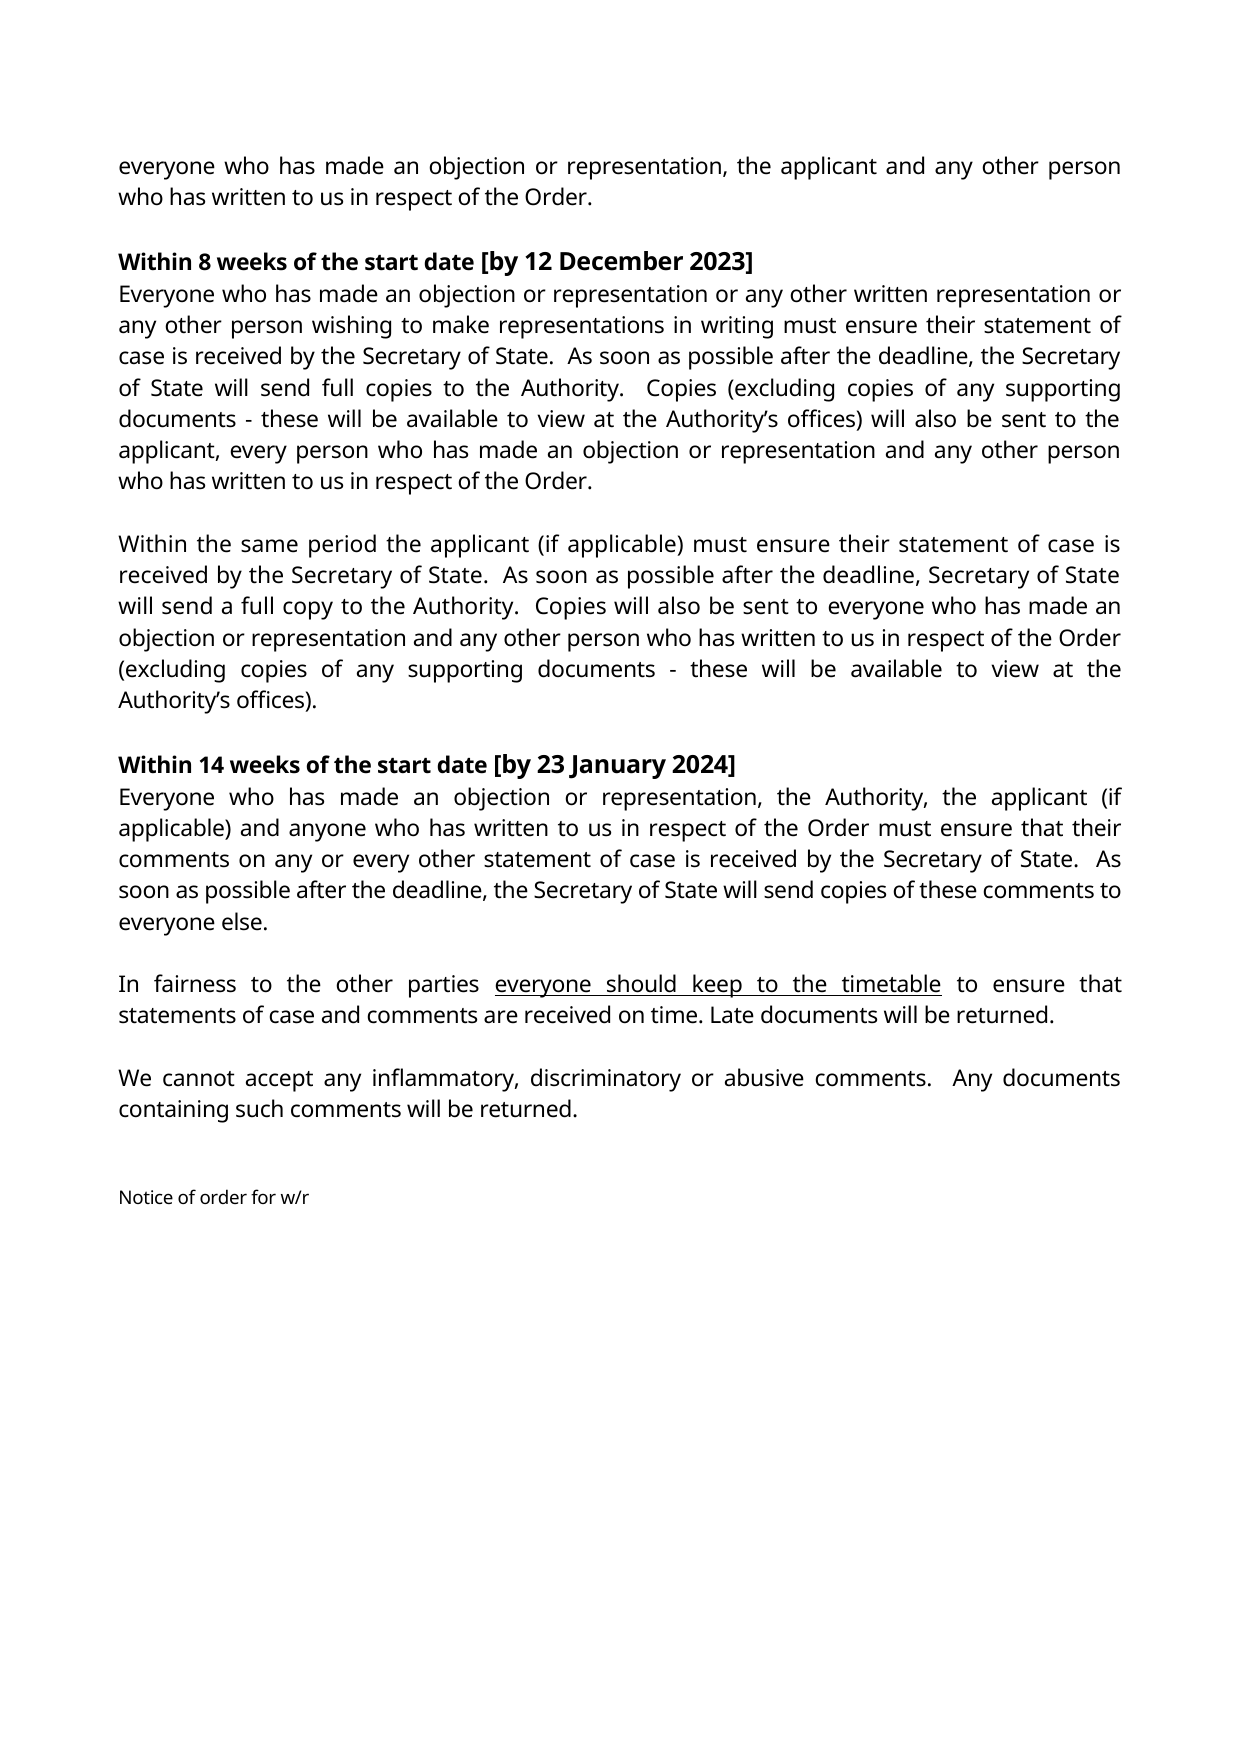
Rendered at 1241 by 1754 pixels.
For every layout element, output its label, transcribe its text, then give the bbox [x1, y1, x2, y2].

text Everyone who has made an objection or representation or any other written representation or any other person wishing to make representations in writing must ensure their statement of case is received by the Secretary of State. As soon as possible after the deadline, the Secretary of State will send full copies to the Authority. Copies (excluding copies of any supporting documents - these will be available to view at the Authority’s offices) will also be sent to the applicant, every person who has made an objection or representation and any other person who has written to us in respect of the Order. [118, 278, 1122, 497]
text Notice of order for w/r [118, 1184, 1122, 1209]
text In fairness to the other parties everyone should keep to the timetable to ensure that statements of case and comments are received on time. Late documents will be returned. [118, 968, 1122, 1031]
text Within 8 weeks of the start date [by 12 December 2023] [118, 244, 1122, 278]
text We cannot accept any inflammatory, discriminatory or abusive comments. Any documents containing such comments will be returned. [118, 1062, 1122, 1124]
text Everyone who has made an objection or representation, the Authority, the applicant (if applicable) and anyone who has written to us in respect of the Order must ensure that their comments on any or every other statement of case is received by the Secretary of State. As soon as possible after the deadline, the Secretary of State will send copies of these comments to everyone else. [118, 781, 1122, 937]
text everyone who has made an objection or representation, the applicant and any other person who has written to us in respect of the Order. [118, 150, 1122, 212]
text Within the same period the applicant (if applicable) must ensure their statement of case is received by the Secretary of State. As soon as possible after the deadline, Secretary of State will send a full copy to the Authority. Copies will also be sent to everyone who has made an objection or representation and any other person who has written to us in respect of the Order (excluding copies of any supporting documents - these will be available to view at the Authority’s offices). [118, 528, 1122, 715]
text Within 14 weeks of the start date [by 23 January 2024] [118, 747, 1122, 781]
